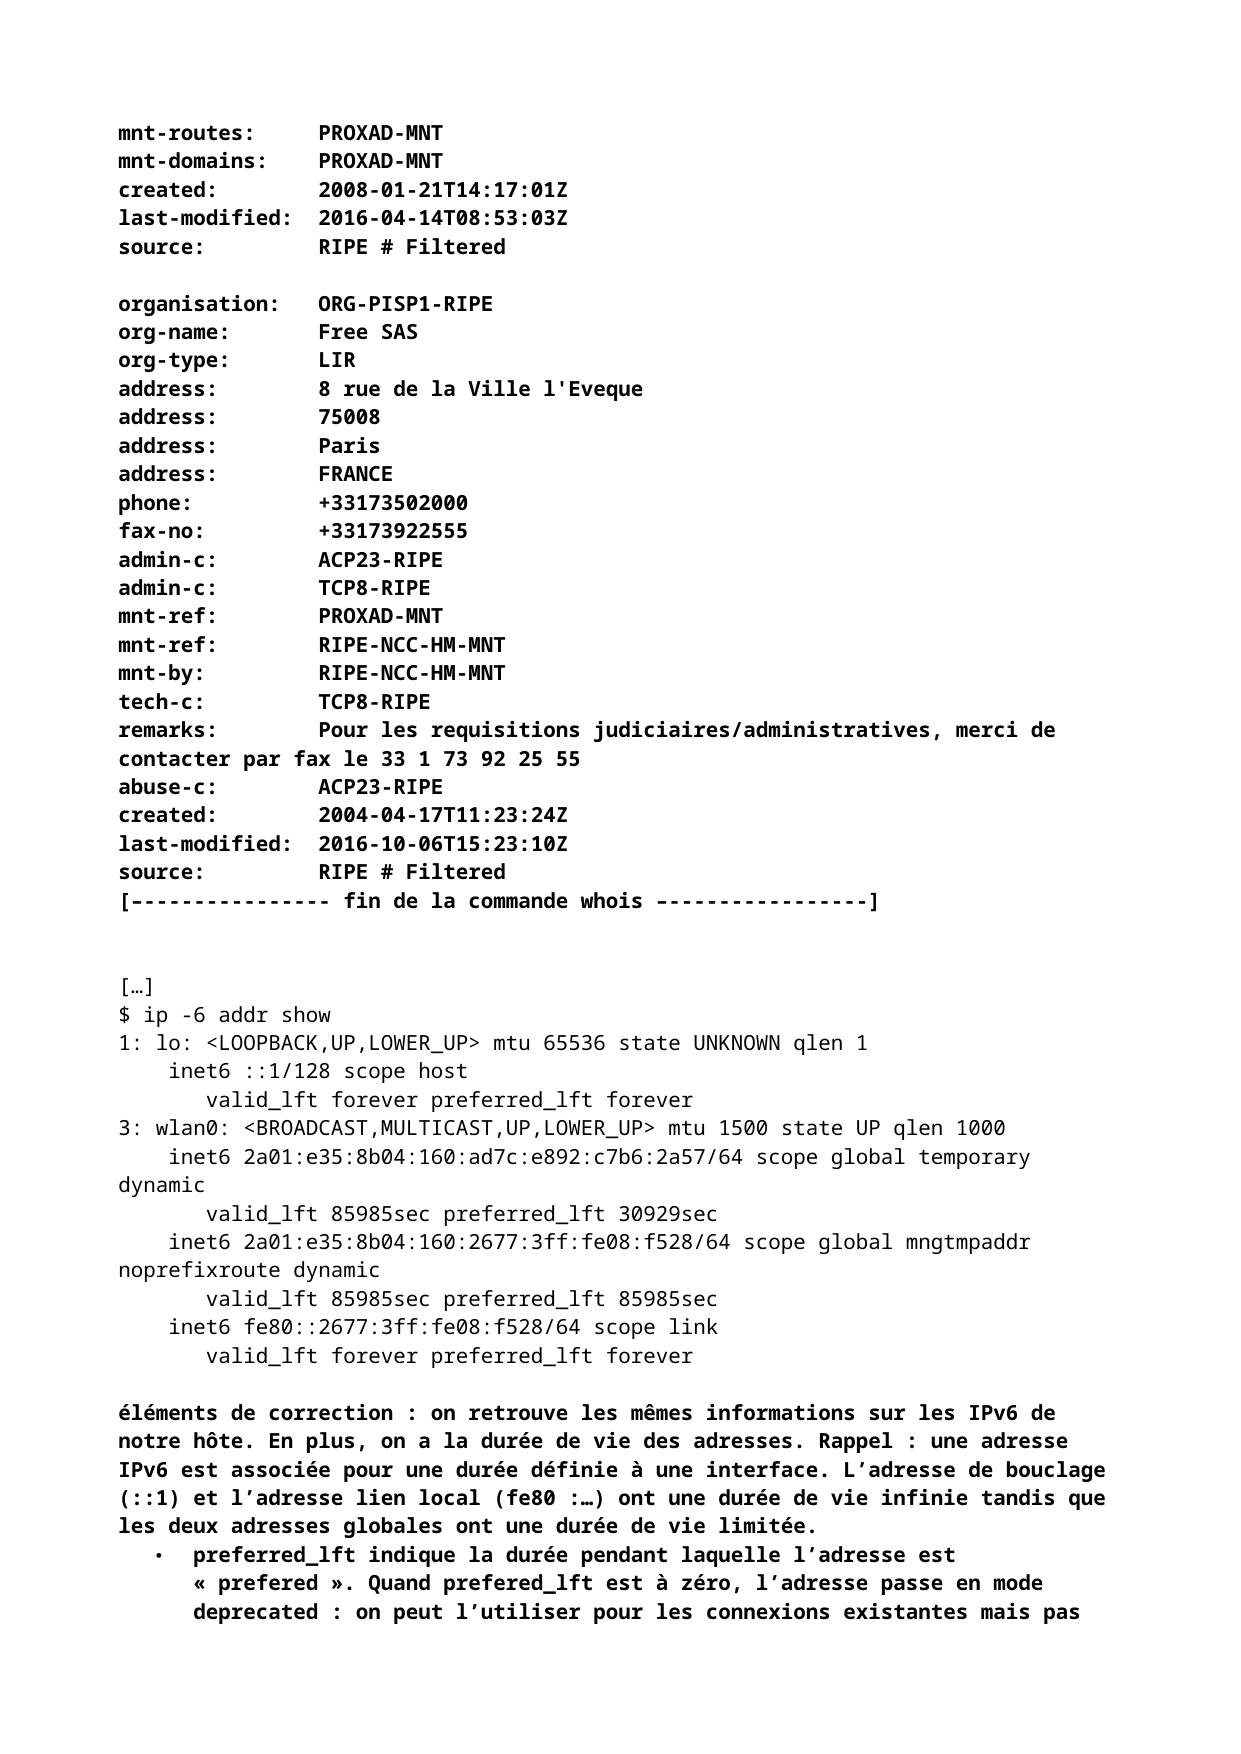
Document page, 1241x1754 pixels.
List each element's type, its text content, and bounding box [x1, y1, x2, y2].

text $ ip -6 addr show [118, 1000, 1122, 1028]
text last-modified: 2016-10-06T15:23:10Z [118, 829, 1122, 857]
text mnt-by: RIPE-NCC-HM-MNT [118, 658, 1122, 687]
text created: 2004-04-17T11:23:24Z [118, 801, 1122, 829]
list preferred_lft indique la durée pendant laquelle l’adresse est « prefered ». Quand prefered_lft est à zéro, l’adresse passe en mode deprecated : on peut l’utiliser pour les connexions existantes mais pas [156, 1540, 1122, 1625]
text org-type: LIR [118, 346, 1122, 374]
text org-name: Free SAS [118, 317, 1122, 346]
text inet6 2a01:e35:8b04:160:2677:3ff:fe08:f528/64 scope global mngtmpaddr noprefixroute dynamic [118, 1227, 1122, 1284]
text address: Paris [118, 431, 1122, 459]
text 1: lo: <LOOPBACK,UP,LOWER_UP> mtu 65536 state UNKNOWN qlen 1 [118, 1028, 1122, 1057]
text valid_lft 85985sec preferred_lft 30929sec [118, 1199, 1122, 1227]
text valid_lft 85985sec preferred_lft 85985sec [118, 1284, 1122, 1312]
text created: 2008-01-21T14:17:01Z [118, 175, 1122, 203]
text address: 75008 [118, 402, 1122, 431]
text mnt-ref: PROXAD-MNT [118, 602, 1122, 630]
text source: RIPE # Filtered [118, 232, 1122, 260]
text mnt-routes: PROXAD-MNT [118, 118, 1122, 147]
text […] [118, 971, 1122, 1000]
text phone: +33173502000 [118, 488, 1122, 516]
text tech-c: TCP8-RIPE [118, 687, 1122, 715]
text [–--------------- fin de la commande whois –----------------] [118, 886, 1122, 914]
text valid_lft forever preferred_lft forever [118, 1341, 1122, 1369]
text inet6 ::1/128 scope host [118, 1057, 1122, 1085]
text source: RIPE # Filtered [118, 857, 1122, 886]
text fax-no: +33173922555 [118, 516, 1122, 545]
text éléments de correction : on retrouve les mêmes informations sur les IPv6 de notre hôte. En plus, on a la durée de vie des adresses. Rappel : une adresse IPv6 est associée pour une durée définie à une interface. L’adresse de bouclage (::1) et l’adresse lien local (fe80 :…) ont une durée de vie infinie tandis que les deux adresses globales ont une durée de vie limitée. [118, 1398, 1122, 1540]
text abuse-c: ACP23-RIPE [118, 772, 1122, 801]
text address: 8 rue de la Ville l'Eveque [118, 374, 1122, 402]
text inet6 fe80::2677:3ff:fe08:f528/64 scope link [118, 1312, 1122, 1341]
text remarks: Pour les requisitions judiciaires/administratives, merci de contacter par fax le 33 1 73 92 25 55 [118, 715, 1122, 772]
text address: FRANCE [118, 459, 1122, 488]
text mnt-domains: PROXAD-MNT [118, 147, 1122, 175]
text 3: wlan0: <BROADCAST,MULTICAST,UP,LOWER_UP> mtu 1500 state UP qlen 1000 [118, 1113, 1122, 1142]
text organisation: ORG-PISP1-RIPE [118, 289, 1122, 317]
text mnt-ref: RIPE-NCC-HM-MNT [118, 630, 1122, 658]
text valid_lft forever preferred_lft forever [118, 1085, 1122, 1113]
text inet6 2a01:e35:8b04:160:ad7c:e892:c7b6:2a57/64 scope global temporary dynamic [118, 1142, 1122, 1199]
text admin-c: ACP23-RIPE [118, 545, 1122, 573]
text admin-c: TCP8-RIPE [118, 573, 1122, 602]
text last-modified: 2016-04-14T08:53:03Z [118, 203, 1122, 232]
